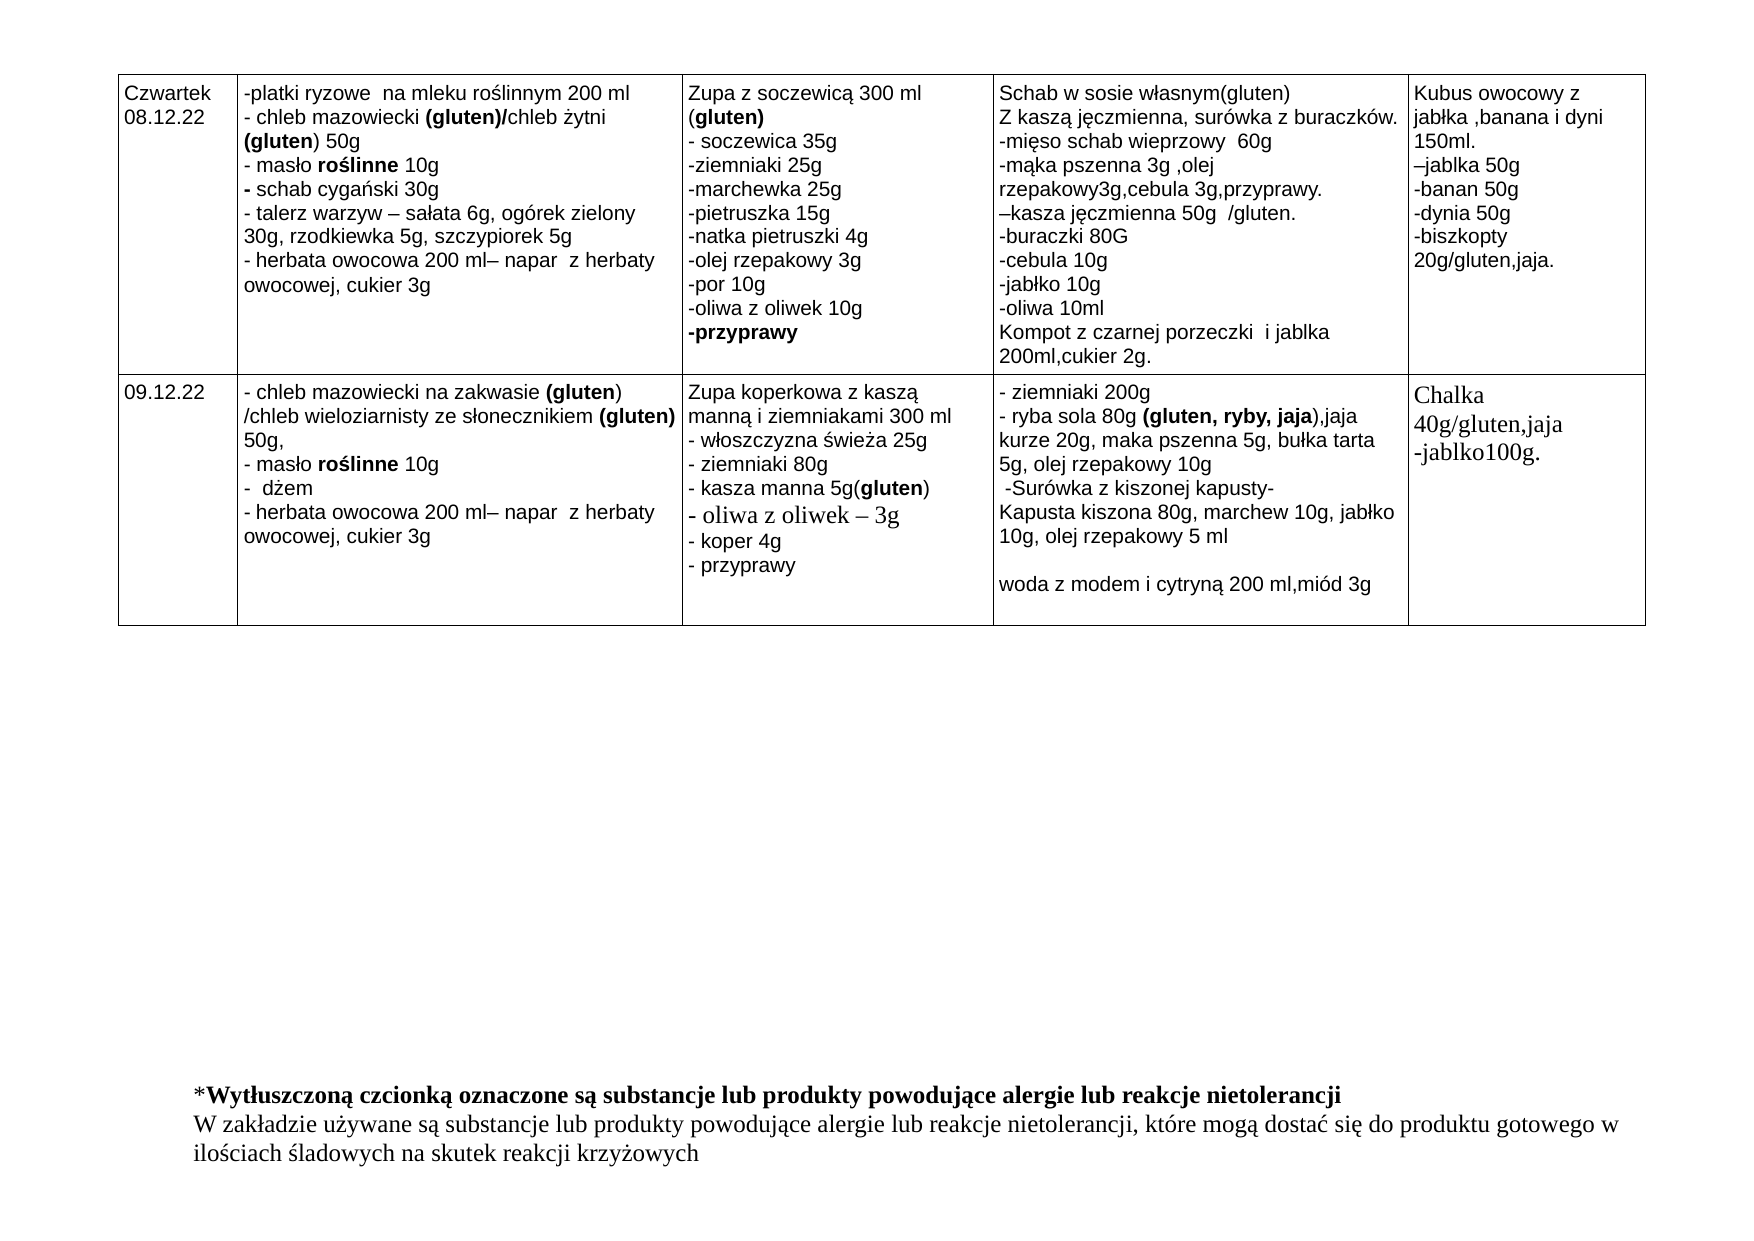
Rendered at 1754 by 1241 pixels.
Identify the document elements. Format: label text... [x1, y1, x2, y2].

table_cell Zupa koperkowa z kaszą manną i ziemniakami 300 ml - włoszczyzna świeża 25g - ziemniaki 80g - kasza manna 5g(gluten) - oliwa z oliwek – 3g - koper 4g - przyprawy [683, 375, 993, 625]
table_cell Chalka 40g/gluten,jaja -jablko100g. [1409, 375, 1645, 625]
table_cell Czwartek 08.12.22 [119, 75, 237, 374]
table_cell - ziemniaki 200g - ryba sola 80g (gluten, ryby, jaja),jaja kurze 20g, maka pszenna 5g, bułka tarta 5g, olej rzepakowy 10g -Surówka z kiszonej kapusty- Kapusta kiszona 80g, marchew 10g, jabłko 10g, olej rzepakowy 5 ml woda z modem i cytryną 200 ml,miód 3g [994, 375, 1408, 625]
table_cell Schab w sosie własnym(gluten) Z kaszą jęczmienna, surówka z buraczków. -mięso schab wieprzowy 60g -mąka pszenna 3g ,olej rzepakowy3g,cebula 3g,przyprawy. –kasza jęczmienna 50g /gluten. -buraczki 80G -cebula 10g -jabłko 10g -oliwa 10ml Kompot z czarnej porzeczki i jablka 200ml,cukier 2g. [994, 75, 1408, 374]
table_cell -platki ryzowe na mleku roślinnym 200 ml - chleb mazowiecki (gluten)/chleb żytni (gluten) 50g - masło roślinne 10g - schab cygański 30g - talerz warzyw – sałata 6g, ogórek zielony 30g, rzodkiewka 5g, szczypiorek 5g - herbata owocowa 200 ml– napar z herbaty owocowej, cukier 3g [238, 75, 682, 374]
table_cell Zupa z soczewicą 300 ml (gluten) - soczewica 35g -ziemniaki 25g -marchewka 25g -pietruszka 15g -natka pietruszki 4g -olej rzepakowy 3g -por 10g -oliwa z oliwek 10g -przyprawy [683, 75, 993, 374]
table_cell - chleb mazowiecki na zakwasie (gluten) /chleb wieloziarnisty ze słonecznikiem (gluten) 50g, - masło roślinne 10g - dżem - herbata owocowa 200 ml– napar z herbaty owocowej, cukier 3g [238, 375, 682, 625]
table_cell 09.12.22 [119, 375, 237, 625]
table_cell Kubus owocowy z jabłka ,banana i dyni 150ml. –jablka 50g -banan 50g -dynia 50g -biszkopty 20g/gluten,jaja. [1409, 75, 1645, 374]
